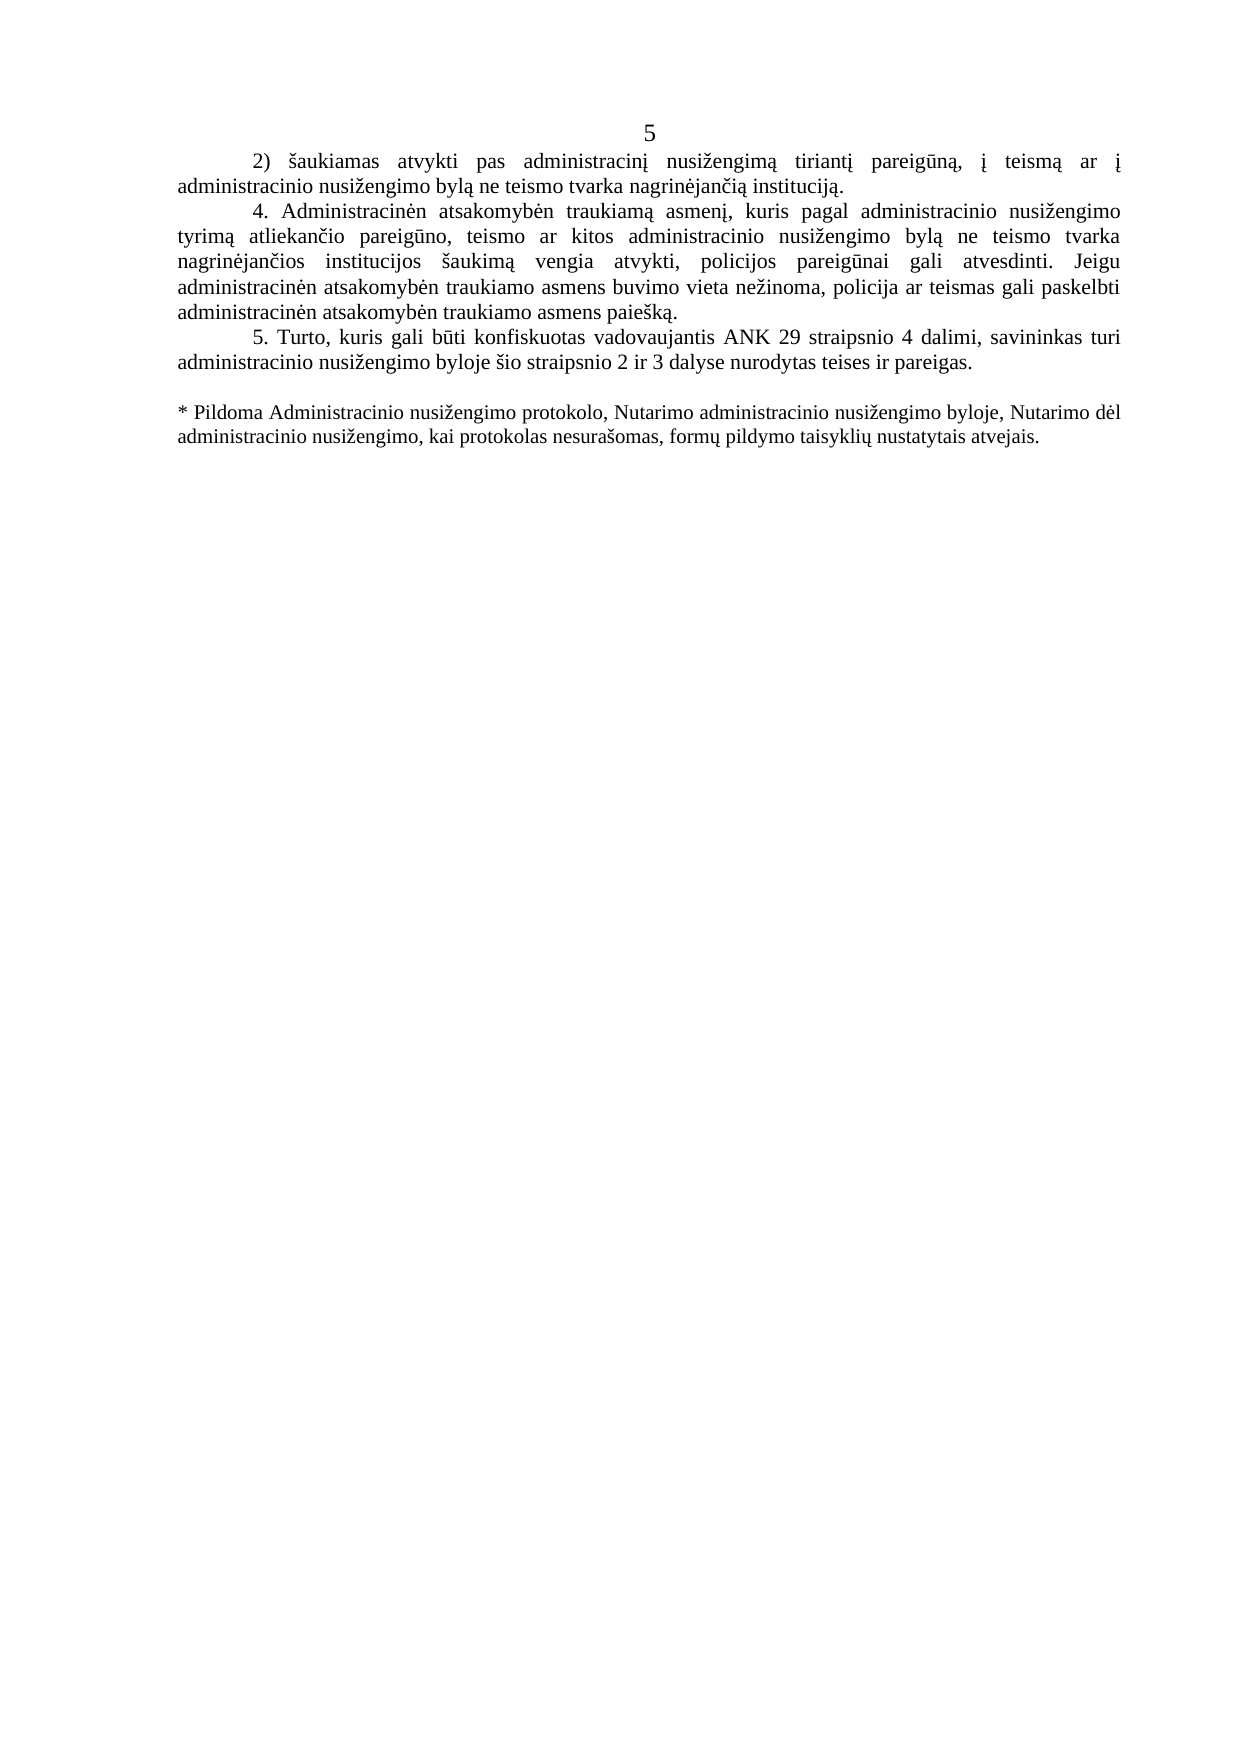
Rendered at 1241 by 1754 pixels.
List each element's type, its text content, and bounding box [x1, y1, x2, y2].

text 5. Turto, kuris gali būti konfiskuotas vadovaujantis ANK 29 straipsnio 4 dalimi, savininkas turi administracinio nusižengimo byloje šio straipsnio 2 ir 3 dalyse nurodytas teises ir pareigas. [177, 324, 1122, 374]
text 2) šaukiamas atvykti pas administracinį nusižengimą tiriantį pareigūną, į teismą ar į administracinio nusižengimo bylą ne teismo tvarka nagrinėjančią instituciją. [177, 148, 1122, 198]
text 4. Administracinėn atsakomybėn traukiamą asmenį, kuris pagal administracinio nusižengimo tyrimą atliekančio pareigūno, teismo ar kitos administracinio nusižengimo bylą ne teismo tvarka nagrinėjančios institucijos šaukimą vengia atvykti, policijos pareigūnai gali atvesdinti. Jeigu administracinėn atsakomybėn traukiamo asmens buvimo vieta nežinoma, policija ar teismas gali paskelbti administracinėn atsakomybėn traukiamo asmens paiešką. [177, 198, 1122, 324]
text * Pildoma Administracinio nusižengimo protokolo, Nutarimo administracinio nusižengimo byloje, Nutarimo dėl administracinio nusižengimo, kai protokolas nesurašomas, formų pildymo taisyklių nustatytais atvejais. [177, 400, 1122, 448]
